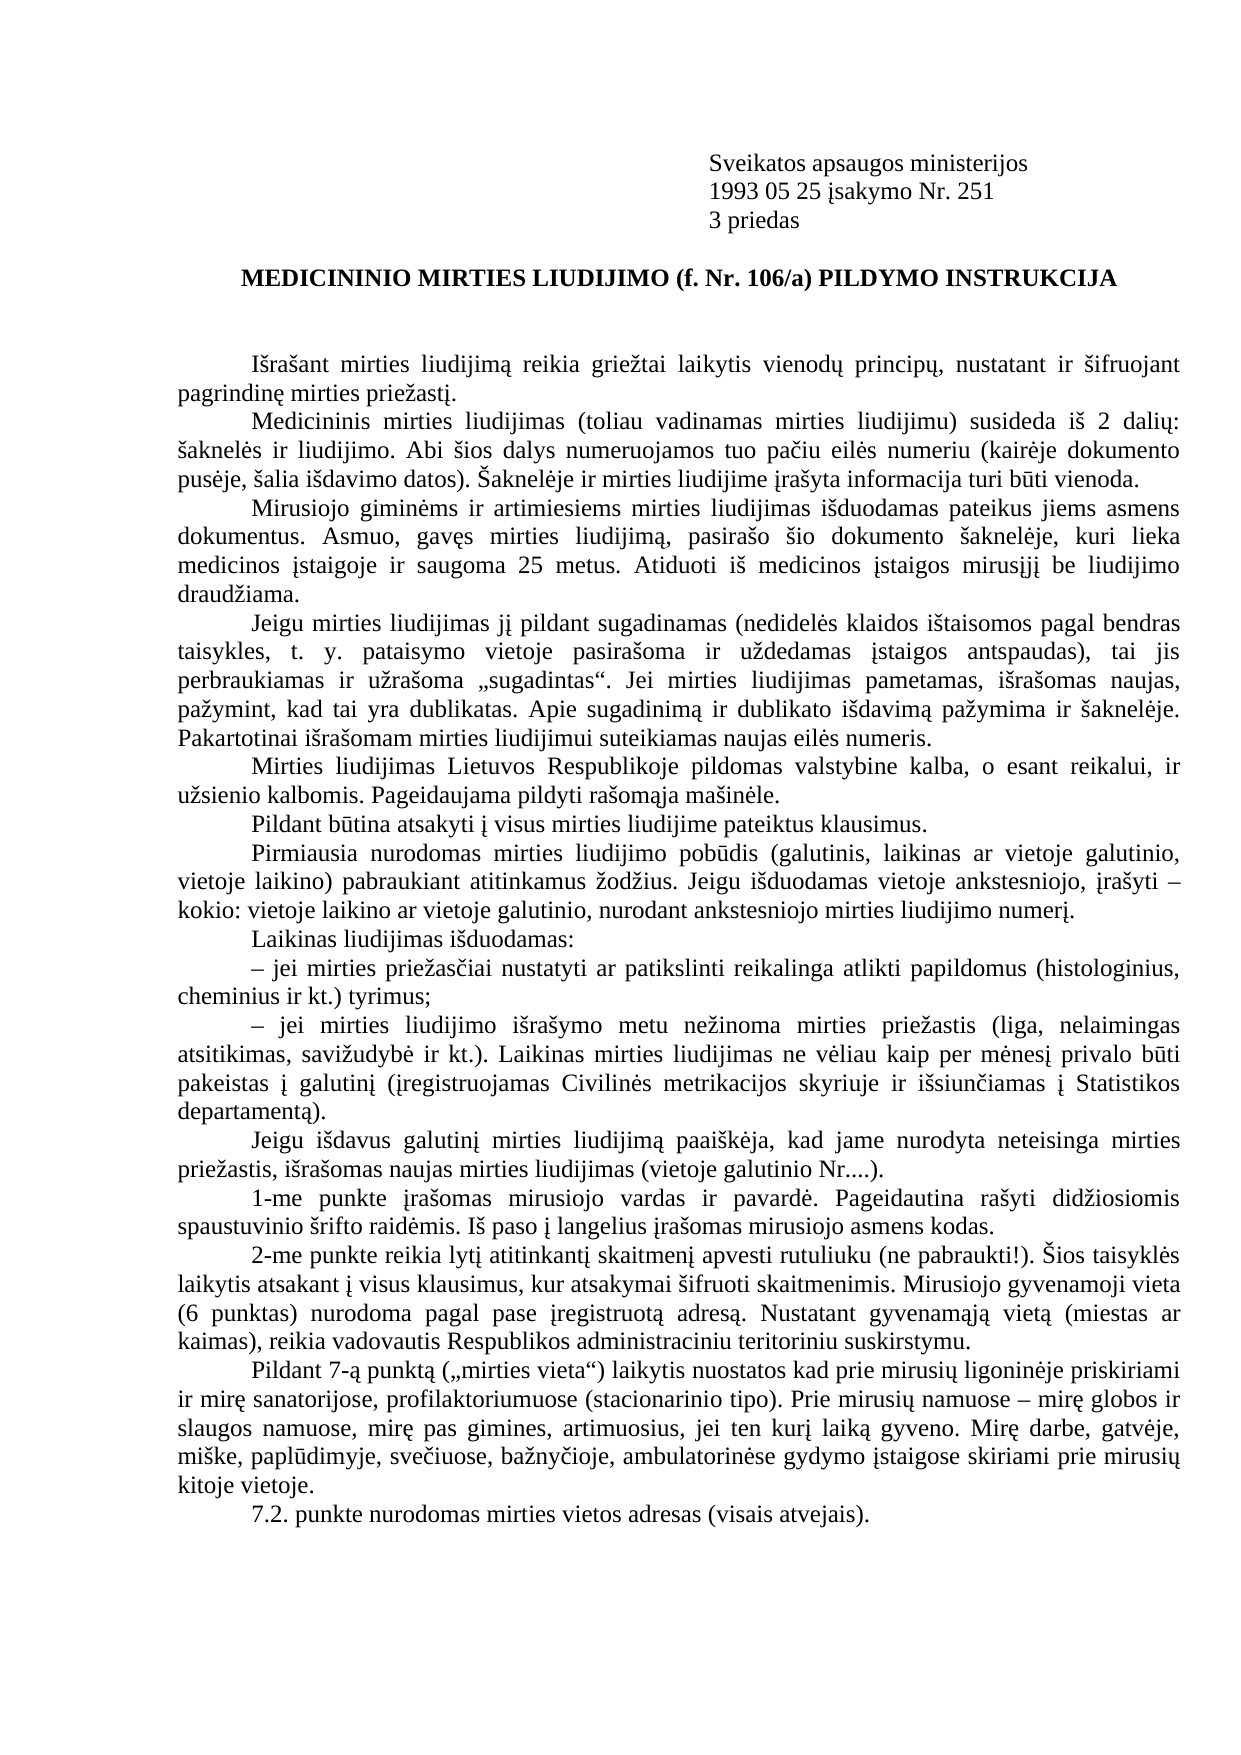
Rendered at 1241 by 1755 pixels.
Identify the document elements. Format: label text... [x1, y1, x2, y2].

text Pildant 7-ą punktą („mirties vieta“) laikytis nuostatos kad prie mirusių ligoninėje priskiriami ir mirę sanatorijose, profilaktoriumuose (stacionarinio tipo). Prie mirusių namuose – mirę globos ir slaugos namuose, mirę pas gimines, artimuosius, jei ten kurį laiką gyveno. Mirę darbe, gatvėje, miške, paplūdimyje, svečiuose, bažnyčioje, ambulatorinėse gydymo įstaigose skiriami prie mirusių kitoje vietoje. [177, 1355, 1181, 1499]
text Laikinas liudijimas išduodamas: [177, 924, 1181, 953]
text Išrašant mirties liudijimą reikia griežtai laikytis vienodų principų, nustatant ir šifruojant pagrindinę mirties priežastį. [177, 349, 1181, 406]
text 7.2. punkte nurodomas mirties vietos adresas (visais atvejais). [177, 1499, 1181, 1528]
text MEDICININIO MIRTIES LIUDIJIMO (f. Nr. 106/a) PILDYMO INSTRUKCIJA [177, 263, 1181, 291]
text Medicininis mirties liudijimas (toliau vadinamas mirties liudijimu) susideda iš 2 dalių: šaknelės ir liudijimo. Abi šios dalys numeruojamos tuo pačiu eilės numeriu (kairėje dokumento pusėje, šalia išdavimo datos). Šaknelėje ir mirties liudijime įrašyta informacija turi būti vienoda. [177, 406, 1181, 493]
text 1-me punkte įrašomas mirusiojo vardas ir pavardė. Pageidautina rašyti didžiosiomis spaustuvinio šrifto raidėmis. Iš paso į langelius įrašomas mirusiojo asmens kodas. [177, 1183, 1181, 1240]
text Jeigu išdavus galutinį mirties liudijimą paaiškėja, kad jame nurodyta neteisinga mirties priežastis, išrašomas naujas mirties liudijimas (vietoje galutinio Nr....). [177, 1125, 1181, 1183]
text – jei mirties liudijimo išrašymo metu nežinoma mirties priežastis (liga, nelaimingas atsitikimas, savižudybė ir kt.). Laikinas mirties liudijimas ne vėliau kaip per mėnesį privalo būti pakeistas į galutinį (įregistruojamas Civilinės metrikacijos skyriuje ir išsiunčiamas į Statistikos departamentą). [177, 1010, 1181, 1125]
text 1993 05 25 įsakymo Nr. 251 [177, 176, 1181, 205]
text Jeigu mirties liudijimas jį pildant sugadinamas (nedidelės klaidos ištaisomos pagal bendras taisykles, t. y. pataisymo vietoje pasirašoma ir uždedamas įstaigos antspaudas), tai jis perbraukiamas ir užrašoma „sugadintas“. Jei mirties liudijimas pametamas, išrašomas naujas, pažymint, kad tai yra dublikatas. Apie sugadinimą ir dublikato išdavimą pažymima ir šaknelėje. Pakartotinai išrašomam mirties liudijimui suteikiamas naujas eilės numeris. [177, 608, 1181, 751]
text Mirties liudijimas Lietuvos Respublikoje pildomas valstybine kalba, o esant reikalui, ir užsienio kalbomis. Pageidaujama pildyti rašomąja mašinėle. [177, 751, 1181, 809]
text 3 priedas [177, 205, 1181, 234]
text – jei mirties priežasčiai nustatyti ar patikslinti reikalinga atlikti papildomus (histologinius, cheminius ir kt.) tyrimus; [177, 953, 1181, 1010]
text Mirusiojo giminėms ir artimiesiems mirties liudijimas išduodamas pateikus jiems asmens dokumentus. Asmuo, gavęs mirties liudijimą, pasirašo šio dokumento šaknelėje, kuri lieka medicinos įstaigoje ir saugoma 25 metus. Atiduoti iš medicinos įstaigos mirusįjį be liudijimo draudžiama. [177, 493, 1181, 608]
text Pildant būtina atsakyti į visus mirties liudijime pateiktus klausimus. [177, 809, 1181, 838]
text 2-me punkte reikia lytį atitinkantį skaitmenį apvesti rutuliuku (ne pabraukti!). Šios taisyklės laikytis atsakant į visus klausimus, kur atsakymai šifruoti skaitmenimis. Mirusiojo gyvenamoji vieta (6 punktas) nurodoma pagal pase įregistruotą adresą. Nustatant gyvenamąją vietą (miestas ar kaimas), reikia vadovautis Respublikos administraciniu teritoriniu suskirstymu. [177, 1240, 1181, 1355]
text Sveikatos apsaugos ministerijos [177, 148, 1181, 176]
text Pirmiausia nurodomas mirties liudijimo pobūdis (galutinis, laikinas ar vietoje galutinio, vietoje laikino) pabraukiant atitinkamus žodžius. Jeigu išduodamas vietoje ankstesniojo, įrašyti – kokio: vietoje laikino ar vietoje galutinio, nurodant ankstesniojo mirties liudijimo numerį. [177, 838, 1181, 924]
